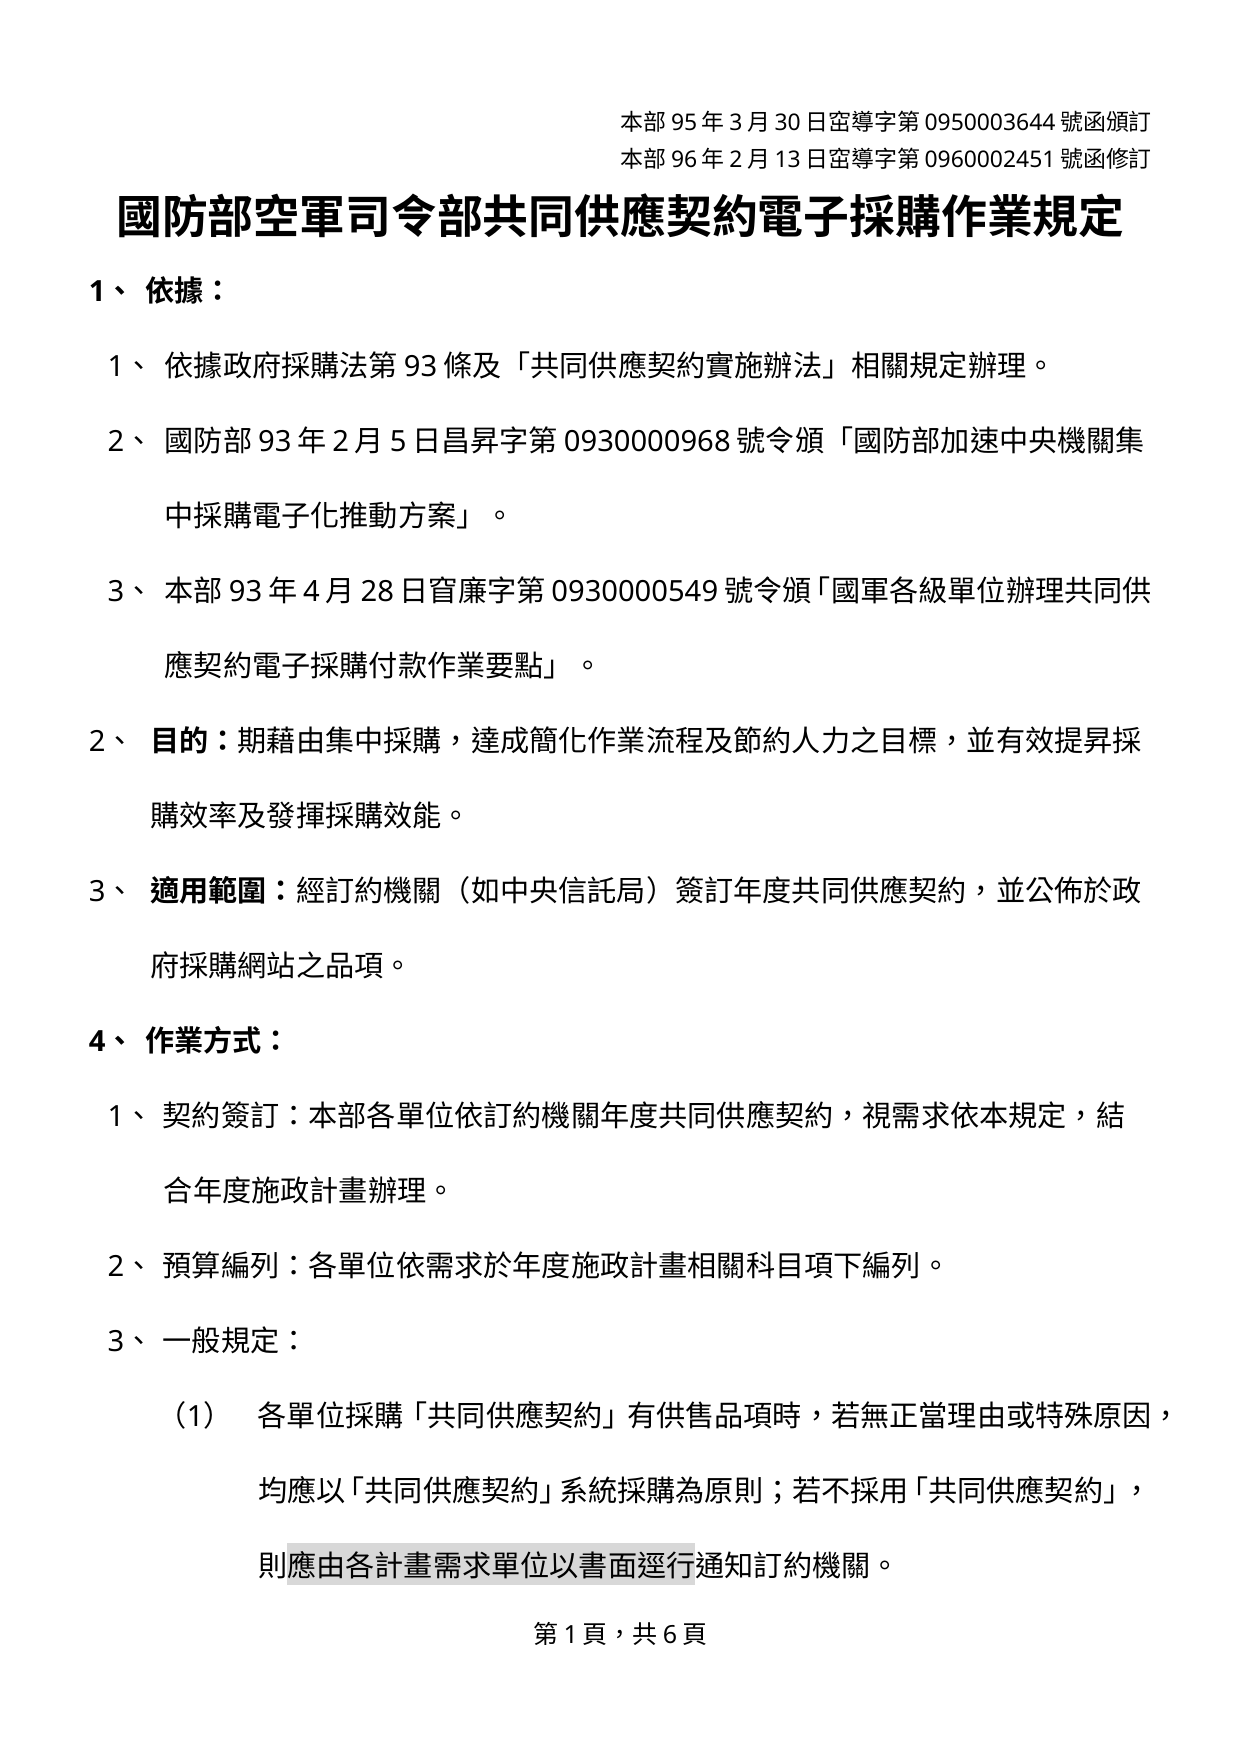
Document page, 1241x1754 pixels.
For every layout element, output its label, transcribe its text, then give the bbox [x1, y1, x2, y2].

list 依據政府採購法第93條及「共同供應契約實施辦法」相關規定辦理。 [107, 326, 1152, 401]
list 契約簽訂：本部各單位依訂約機關年度共同供應契約，視需求依本規定，結合年度施政計畫辦理。 [107, 1076, 1152, 1226]
list 依據： [89, 251, 1152, 326]
text 本部96年2月13日窋導字第0960002451號函修訂 [89, 139, 1152, 176]
list 一般規定： [107, 1301, 1152, 1376]
list 目的：期藉由集中採購，達成簡化作業流程及節約人力之目標，並有效提昇採購效率及發揮採購效能。 [89, 701, 1152, 851]
list 各單位採購「共同供應契約」有供售品項時，若無正當理由或特殊原因，均應以「共同供應契約」系統採購為原則；若不採用「共同供應契約」，則應由各計畫需求單位以書面逕行通知訂約機關。 [157, 1376, 1152, 1601]
list 本部93年4月28日窅廉字第0930000549號令頒「國軍各級單位辦理共同供應契約電子採購付款作業要點」。 [107, 551, 1152, 701]
text 國防部空軍司令部共同供應契約電子採購作業規定 [89, 176, 1152, 251]
list 國防部93年2月5日昌昇字第0930000968號令頒「國防部加速中央機關集中採購電子化推動方案」。 [107, 401, 1152, 551]
list 預算編列：各單位依需求於年度施政計畫相關科目項下編列。 [107, 1226, 1152, 1301]
text 本部95年3月30日窋導字第0950003644號函頒訂 [89, 101, 1152, 139]
list 作業方式： [89, 1001, 1152, 1076]
list 適用範圍：經訂約機關（如中央信託局）簽訂年度共同供應契約，並公佈於政府採購網站之品項。 [89, 851, 1152, 1001]
